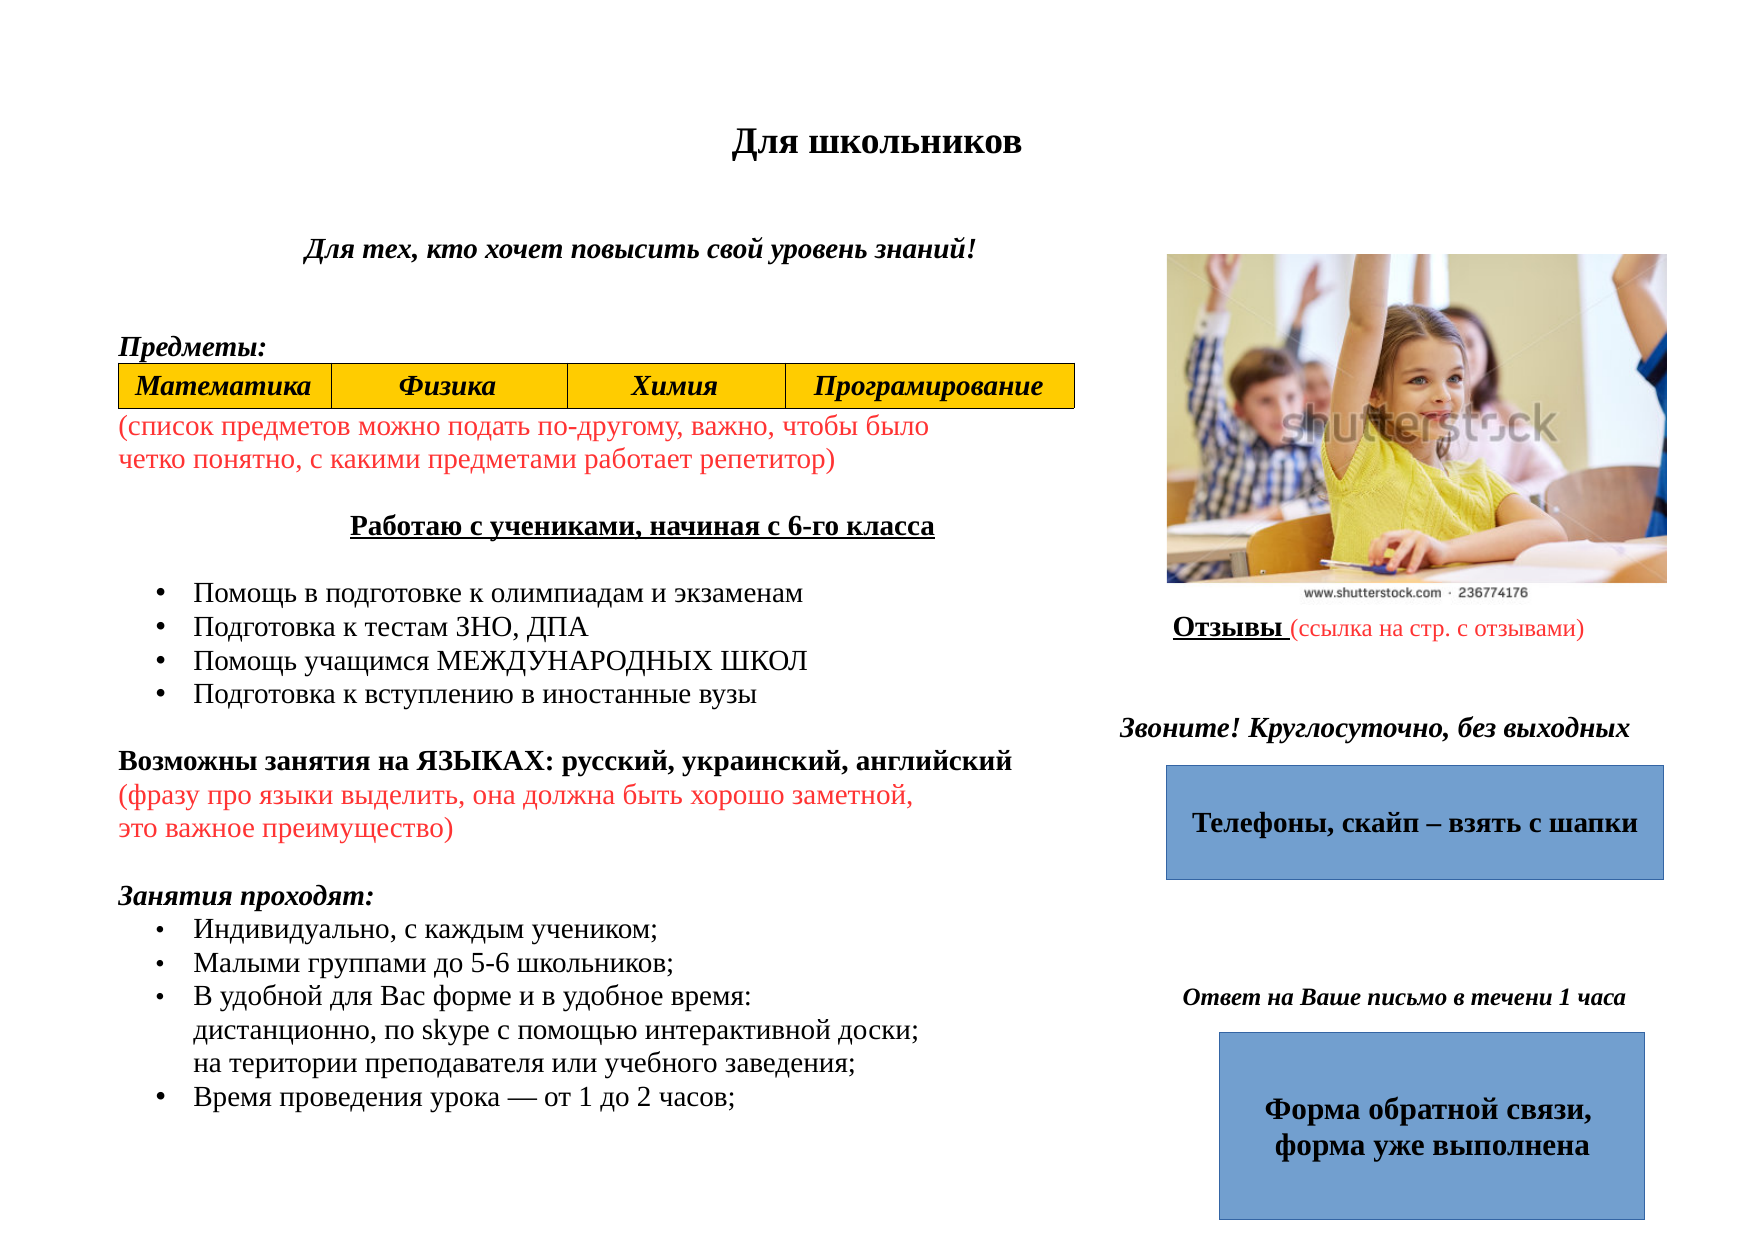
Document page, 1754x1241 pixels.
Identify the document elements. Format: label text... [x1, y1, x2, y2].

table_header Химия [568, 364, 785, 408]
text это важное преимущество) [118, 811, 1166, 844]
list Подготовка к тестам ЗНО, ДПА Отзывы (ссылка на стр. с отзывами) [156, 609, 1636, 643]
table_header Физика [332, 364, 567, 408]
text Для школьников [118, 118, 1636, 161]
text (список предметов можно подать по-другому, важно, чтобы было [118, 408, 1166, 441]
list Подготовка к вступлению в иностанные вузы [156, 676, 1636, 710]
text Работаю с учениками, начиная с 6-го класса [118, 508, 1166, 542]
text четко понятно, с какими предметами работает репетитор) [118, 441, 1166, 475]
text Предметы: [118, 329, 1166, 362]
list Индивидуально, с каждым учеником; [156, 911, 1636, 945]
text Возможны занятия на ЯЗЫКАХ: русский, украинский, английский [118, 743, 1636, 777]
text Для тех, кто хочет повысить свой уровень знаний! [118, 231, 1636, 264]
table_header Математика [119, 364, 331, 408]
text Занятия проходят: [118, 878, 1636, 911]
table_header Програмирование [786, 364, 1074, 408]
list Время проведения урока — от 1 до 2 часов; [156, 1079, 1219, 1113]
text (фразу про языки выделить, она должна быть хорошо заметной, [118, 777, 1166, 811]
list Помощь учащимся МЕЖДУНАРОДНЫХ ШКОЛ [156, 643, 1636, 676]
picture [1166, 254, 1667, 605]
list Малыми группами до 5-6 школьников; [156, 945, 1636, 978]
text Звоните! Круглосуточно, без выходных [118, 710, 1636, 743]
list на територии преподавателя или учебного заведения; [156, 1045, 1219, 1079]
list дистанционно, по skype с помощью интерактивной доски; [156, 1012, 1636, 1045]
list Помощь в подготовке к олимпиадам и экзаменам [156, 575, 1636, 609]
list В удобной для Вас форме и в удобное время: Ответ на Ваше письмо в течени 1 часа [156, 978, 1636, 1012]
